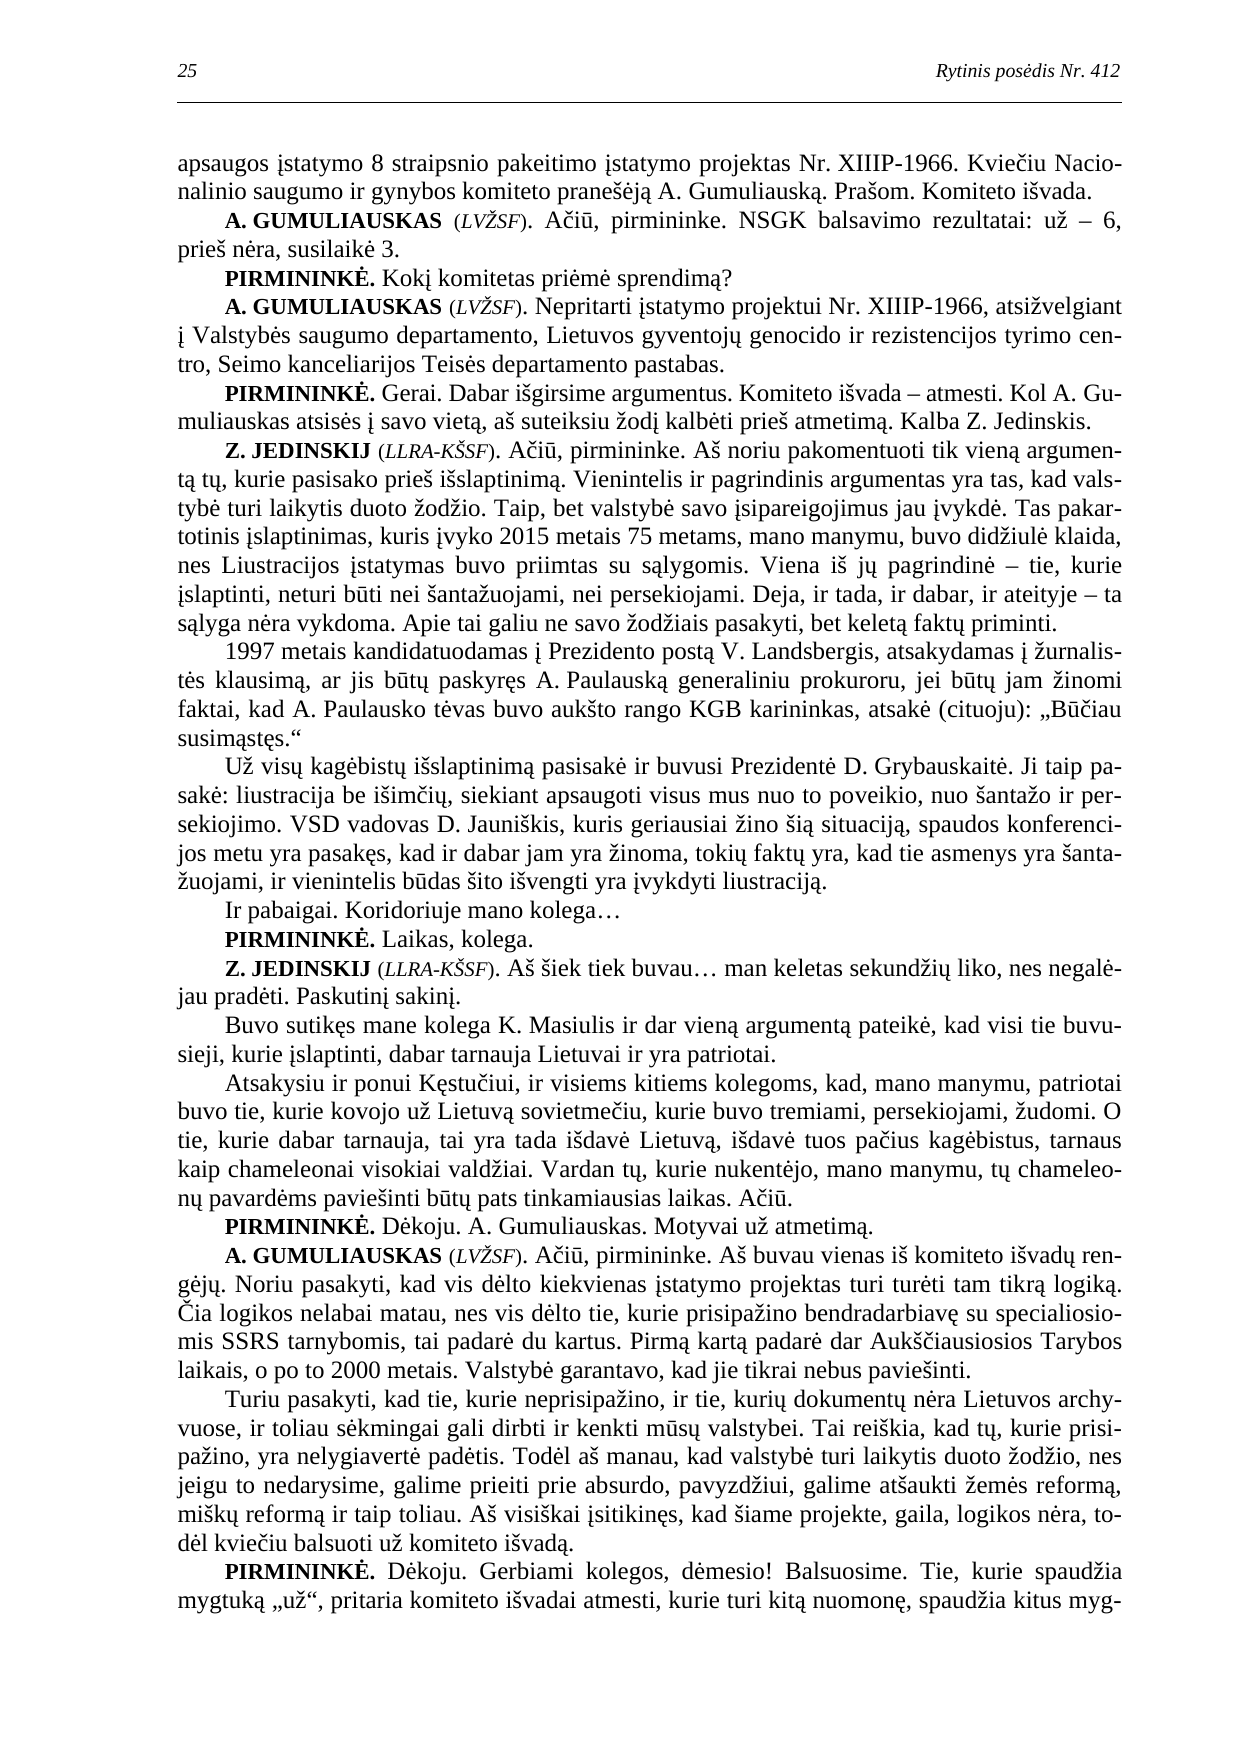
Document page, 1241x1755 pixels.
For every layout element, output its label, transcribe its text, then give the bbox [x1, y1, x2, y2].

text At­sa­ky­siu ir po­nui Kęs­tu­čiui, ir vi­siems ki­tiems ko­le­goms, kad, ma­no ma­ny­mu, pat­rio­tai bu­vo tie, ku­rie ko­vo­jo už Lie­tu­vą so­viet­me­čiu, ku­rie bu­vo tre­mia­mi, per­se­kio­ja­mi, žu­do­mi. O tie, ku­rie da­bar tar­nau­ja, tai yra ta­da iš­da­vė Lie­tu­vą, iš­da­vė tuos pa­čius ka­gė­bis­tus, tar­naus kaip cha­me­le­o­nai vi­so­kiai val­džiai. Var­dan tų, ku­rie nu­ken­tė­jo, ma­no ma­ny­mu, tų cha­me­le­o­nų pa­var­dėms pa­vie­ši­nti bū­tų pats tin­ka­miau­sias laikas. Ačiū. [177, 1068, 1122, 1211]
text Ir pa­bai­gai. Ko­ri­do­riu­je ma­no ko­le­ga… [177, 895, 1122, 924]
text Z. JEDINSKIJ (LLRA-KŠSF). Ačiū, pir­mi­nin­ke. Aš no­riu pa­ko­men­tuo­ti tik vie­ną ar­gu­men­tą tų, ku­rie pa­si­sa­ko prieš iš­slap­ti­ni­mą. Vie­nin­te­lis ir pa­grin­di­nis ar­gu­men­tas yra tas, kad vals­ty­bė tu­ri lai­ky­tis duo­to žo­džio. Taip, bet vals­ty­bė sa­vo įsi­pa­rei­go­ji­mus jau įvyk­dė. Tas pa­kar­to­ti­nis įslap­ti­ni­mas, ku­ris įvy­ko 2015 me­tais 75 me­tams, ma­no ma­ny­mu, bu­vo di­džiu­lė klai­da, nes Liust­ra­ci­jos įsta­ty­mas bu­vo pri­im­tas su są­ly­go­mis. Vie­na iš jų pa­grin­di­nė – tie, ku­rie įslap­tin­ti, ne­tu­ri bū­ti nei šan­ta­žuo­ja­mi, nei per­se­kio­ja­mi. De­ja, ir ta­da, ir da­bar, ir at­ei­ty­je – ta są­ly­ga nė­ra vyk­do­ma. Apie tai ga­liu ne sa­vo žo­džiais pa­sa­ky­ti, bet ke­le­tą fak­tų pri­min­ti. [177, 435, 1122, 636]
text PIRMININKĖ. Dė­ko­ju. A. Gu­mu­liaus­kas. Mo­ty­vai už at­me­ti­mą. [177, 1211, 1122, 1240]
text PIRMININKĖ. Ge­rai. Da­bar iš­gir­si­me ar­gu­men­tus. Ko­mi­te­to iš­va­da – at­mes­ti. Kol A. Gu­mu­liaus­kas at­si­sės į sa­vo vie­tą, aš su­teik­siu žo­dį kal­bė­ti prieš at­me­ti­mą. Kal­ba Z. Je­dins­kis. [177, 378, 1122, 435]
text A. GUMULIAUSKAS (LVŽSF). Ačiū, pir­mi­nin­ke. NSGK bal­sa­vi­mo re­zul­ta­tai: už – 6, prieš nė­ra, su­si­lai­kė 3. [177, 205, 1122, 263]
text 1997 me­tais kan­di­da­tuo­da­mas į Pre­zi­den­to pos­tą V. Land­sber­gis, at­sa­ky­da­mas į žur­na­lis­tės klau­si­mą, ar jis bū­tų pa­sky­ręs A. Pau­laus­ką ge­ne­ra­li­niu pro­ku­ro­ru, jei bū­tų jam ži­no­mi fak­tai, kad A. Pau­laus­ko tė­vas bu­vo aukš­to ran­go KGB ka­ri­nin­kas, at­sa­kė (ci­tuo­ju): „Bū­čiau su­si­mąs­tęs.“ [177, 636, 1122, 751]
text Tu­riu pa­sa­ky­ti, kad tie, ku­rie ne­pri­si­pa­ži­no, ir tie, ku­rių do­ku­men­tų nė­ra Lie­tu­vos ar­chy­vuo­se, ir to­liau sėk­min­gai ga­li dirb­ti ir kenk­ti mū­sų vals­ty­bei. Tai reiš­kia, kad tų, ku­rie pri­si­pa­ži­no, yra ne­ly­gia­ver­tė pa­dė­tis. To­dėl aš ma­nau, kad vals­ty­bė tu­ri lai­ky­tis duo­to žo­džio, nes jei­gu to ne­da­ry­si­me, ga­li­me pri­ei­ti prie ab­sur­do, pa­vyz­džiui, ga­li­me at­šauk­ti že­mės re­for­mą, miš­kų re­for­mą ir taip to­liau. Aš vi­siš­kai įsi­ti­ki­nęs, kad šia­me pro­jek­te, gai­la, lo­gi­kos nė­ra, to­dėl kvie­čiu bal­suo­ti už ko­mi­te­to iš­va­dą. [177, 1384, 1122, 1556]
text Bu­vo su­ti­kęs ma­ne ko­le­ga K. Ma­siu­lis ir dar vie­ną ar­gu­men­tą pa­tei­kė, kad vi­si tie bu­vu­sie­ji, ku­rie įslap­tin­ti, da­bar tar­nau­ja Lie­tu­vai ir yra pat­rio­tai. [177, 1010, 1122, 1068]
text PIRMININKĖ. Ko­kį ko­mi­te­tas pri­ėmė spren­di­mą? [177, 263, 1122, 291]
text ap­sau­gos įsta­ty­mo 8 straips­nio pa­kei­ti­mo įsta­ty­mo pro­jek­tas Nr. XIIIP-1966. Kvie­čiu Na­cio­na­li­nio sau­gu­mo ir gy­ny­bos ko­mi­te­to pra­ne­šė­ją A. Gu­mu­liaus­ką. Pra­šom. Ko­mi­te­to iš­va­da. [177, 148, 1122, 205]
text PIRMININKĖ. Lai­kas, ko­le­ga. [177, 924, 1122, 953]
text Už vi­sų ka­gė­bis­tų iš­slap­ti­ni­mą pa­si­sa­kė ir bu­vu­si Pre­zi­den­tė D. Gry­baus­kai­tė. Ji taip pa­sa­kė: liust­ra­ci­ja be iš­im­čių, sie­kiant ap­sau­go­ti vi­sus mus nuo to po­vei­kio, nuo šan­ta­žo ir per­se­kio­ji­mo. VSD va­do­vas D. Jau­niš­kis, ku­ris ge­riau­siai ži­no šią si­tu­a­ci­ją, spau­dos kon­fe­ren­ci­jos me­tu yra pa­sa­kęs, kad ir da­bar jam yra ži­no­ma, to­kių fak­tų yra, kad tie as­me­nys yra šan­ta­žuo­ja­mi, ir vie­nin­te­lis bū­das ši­to iš­veng­ti yra įvyk­dy­ti liust­ra­ci­ją. [177, 751, 1122, 895]
text A. GUMULIAUSKAS (LVŽSF). Ačiū, pir­mi­nin­ke. Aš bu­vau vie­nas iš ko­mi­te­to iš­va­dų ren­gė­jų. No­riu pa­sa­ky­ti, kad vis dėl­to kiek­vie­nas įsta­ty­mo pro­jek­tas tu­ri tu­rė­ti tam tik­rą lo­gi­ką. Čia lo­gi­kos ne­la­bai ma­tau, nes vis dėl­to tie, ku­rie pri­si­pa­ži­no ben­dra­dar­bia­vę su spe­cia­lio­sio­mis SSRS tar­ny­bo­mis, tai pa­da­rė du kar­tus. Pir­mą kar­tą pa­da­rė dar Aukš­čiau­sio­sios Ta­ry­bos lai­kais, o po to 2000 me­tais. Vals­ty­bė ga­ran­ta­vo, kad jie tik­rai ne­bus pa­vie­šin­ti. [177, 1240, 1122, 1384]
text PIRMININKĖ. Dė­ko­ju. Ger­bia­mi ko­le­gos, dė­me­sio! Bal­suo­si­me. Tie, ku­rie spau­džia my­g­tu­ką „už“, pri­ta­ria ko­mi­te­to iš­va­dai at­mes­ti, ku­rie tu­ri ki­tą nuo­mo­nę, spau­džia ki­tus myg­ [177, 1556, 1122, 1614]
text Z. JEDINSKIJ (LLRA-KŠSF). Aš šiek tiek bu­vau… man ke­le­tas se­kun­džių li­ko, nes ne­ga­lė­jau pra­dė­ti. Pas­ku­ti­nį sa­ki­nį. [177, 953, 1122, 1010]
text A. GUMULIAUSKAS (LVŽSF). Ne­pri­tar­ti įsta­ty­mo pro­jek­tui Nr. XIIIP-1966, at­si­žvel­giant į Vals­ty­bės sau­gu­mo de­par­ta­men­to, Lie­tu­vos gy­ven­to­jų ge­no­ci­do ir re­zis­ten­ci­jos ty­ri­mo cen­tro, Sei­mo kan­ce­lia­ri­jos Tei­sės de­par­ta­men­to pa­sta­bas. [177, 291, 1122, 378]
